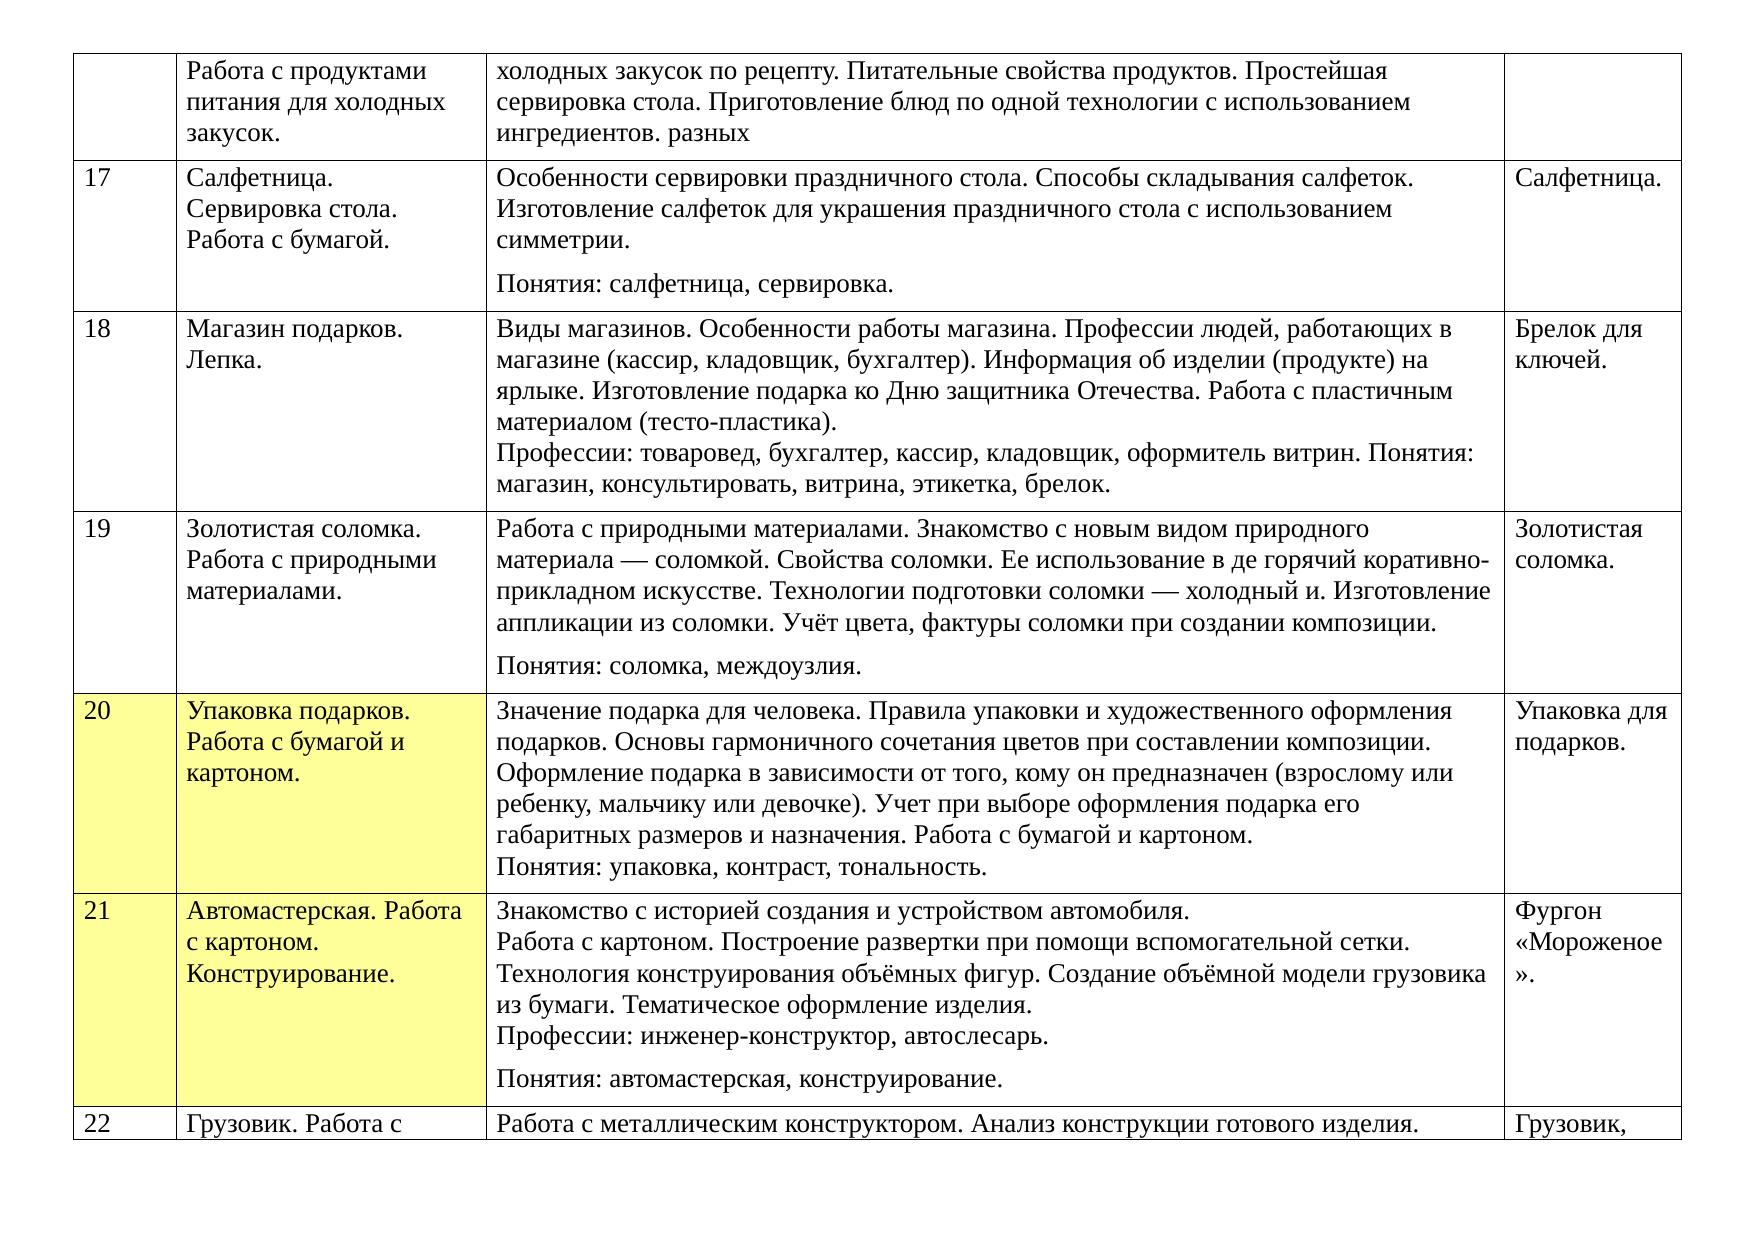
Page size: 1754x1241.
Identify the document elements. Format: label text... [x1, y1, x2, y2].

table_cell Грузовик, [1505, 1107, 1681, 1138]
table_cell 22 [74, 1107, 176, 1138]
table_cell Грузовик. Работа с [177, 1107, 486, 1138]
table_cell 20 [74, 694, 176, 893]
table_cell Фургон «Мороженое». [1505, 894, 1681, 1106]
table_cell Знакомство с историей создания и устройством автомобиля. Работа с картоном. Построение развертки при помощи вспомогательной сетки. Технология конструирования объёмных фигур. Создание объёмной модели грузовика из бумаги. Тематическое оформление изделия. Профессии: инженер-конструктор, автослесарь. Понятия: автомастерская, конструирование. [487, 894, 1504, 1106]
table_cell Упаковка подарков. Работа с бумагой и картоном. [177, 694, 486, 893]
table_cell 17 [74, 161, 176, 311]
table_cell Автомастерская. Работа с картоном. Конструирование. [177, 894, 486, 1106]
table_cell Брелок для ключей. [1505, 312, 1681, 511]
table_cell [74, 54, 176, 160]
table_cell 21 [74, 894, 176, 1106]
table_cell Значение подарка для человека. Правила упаковки и художественного оформления подарков. Основы гармоничного сочетания цветов при составлении композиции. Оформление подарка в зависимости от того, кому он предназначен (взрослому или ребенку, мальчику или девочке). Учет при выборе оформления подарка его габаритных размеров и назначения. Работа с бумагой и картоном. Понятия: упаковка, контраст, тональность. [487, 694, 1504, 893]
table_cell 18 [74, 312, 176, 511]
table_cell Особенности сервировки праздничного стола. Способы складывания салфеток. Изготовление салфеток для украшения праздничного стола с использованием симметрии. Понятия: салфетница, сервировка. [487, 161, 1504, 311]
table_cell Золотистая соломка. [1505, 512, 1681, 693]
table_cell Магазин подарков. Лепка. [177, 312, 486, 511]
table_cell Золотистая соломка. Работа с природными материалами. [177, 512, 486, 693]
table_cell Виды магазинов. Особенности работы магазина. Профессии людей, работающих в магазине (кассир, кладовщик, бухгалтер). Информация об изделии (продукте) на ярлыке. Изготовление подарка ко Дню защитника Отечества. Работа с пластичным материалом (тесто-пластика). Профессии: товаровед, бухгалтер, кассир, кладовщик, оформитель витрин. Понятия: магазин, консультировать, витрина, этикетка, брелок. [487, 312, 1504, 511]
table_cell 19 [74, 512, 176, 693]
table_cell Упаковка для подарков. [1505, 694, 1681, 893]
table_cell Салфетница. Сервировка стола. Работа с бумагой. [177, 161, 486, 311]
table_cell [1505, 54, 1681, 160]
table_cell Работа с металлическим конструктором. Анализ конструкции готового изделия. [487, 1107, 1504, 1138]
table_cell Салфетница. [1505, 161, 1681, 311]
table_cell холодных закусок по рецепту. Питательные свойства продуктов. Простейшая сервировка стола. Приготовление блюд по одной технологии с использованием ингредиентов. разных [487, 54, 1504, 160]
table_cell Работа с природными материалами. Знакомство с новым видом природного материала — соломкой. Свойства соломки. Ее использование в де горячий коративно-прикладном искусстве. Технологии подготовки соломки — холодный и. Изготовление аппликации из соломки. Учёт цвета, фактуры соломки при создании композиции. Понятия: соломка, междоузлия. [487, 512, 1504, 693]
table_cell Работа с продуктами питания для холодных закусок. [177, 54, 486, 160]
